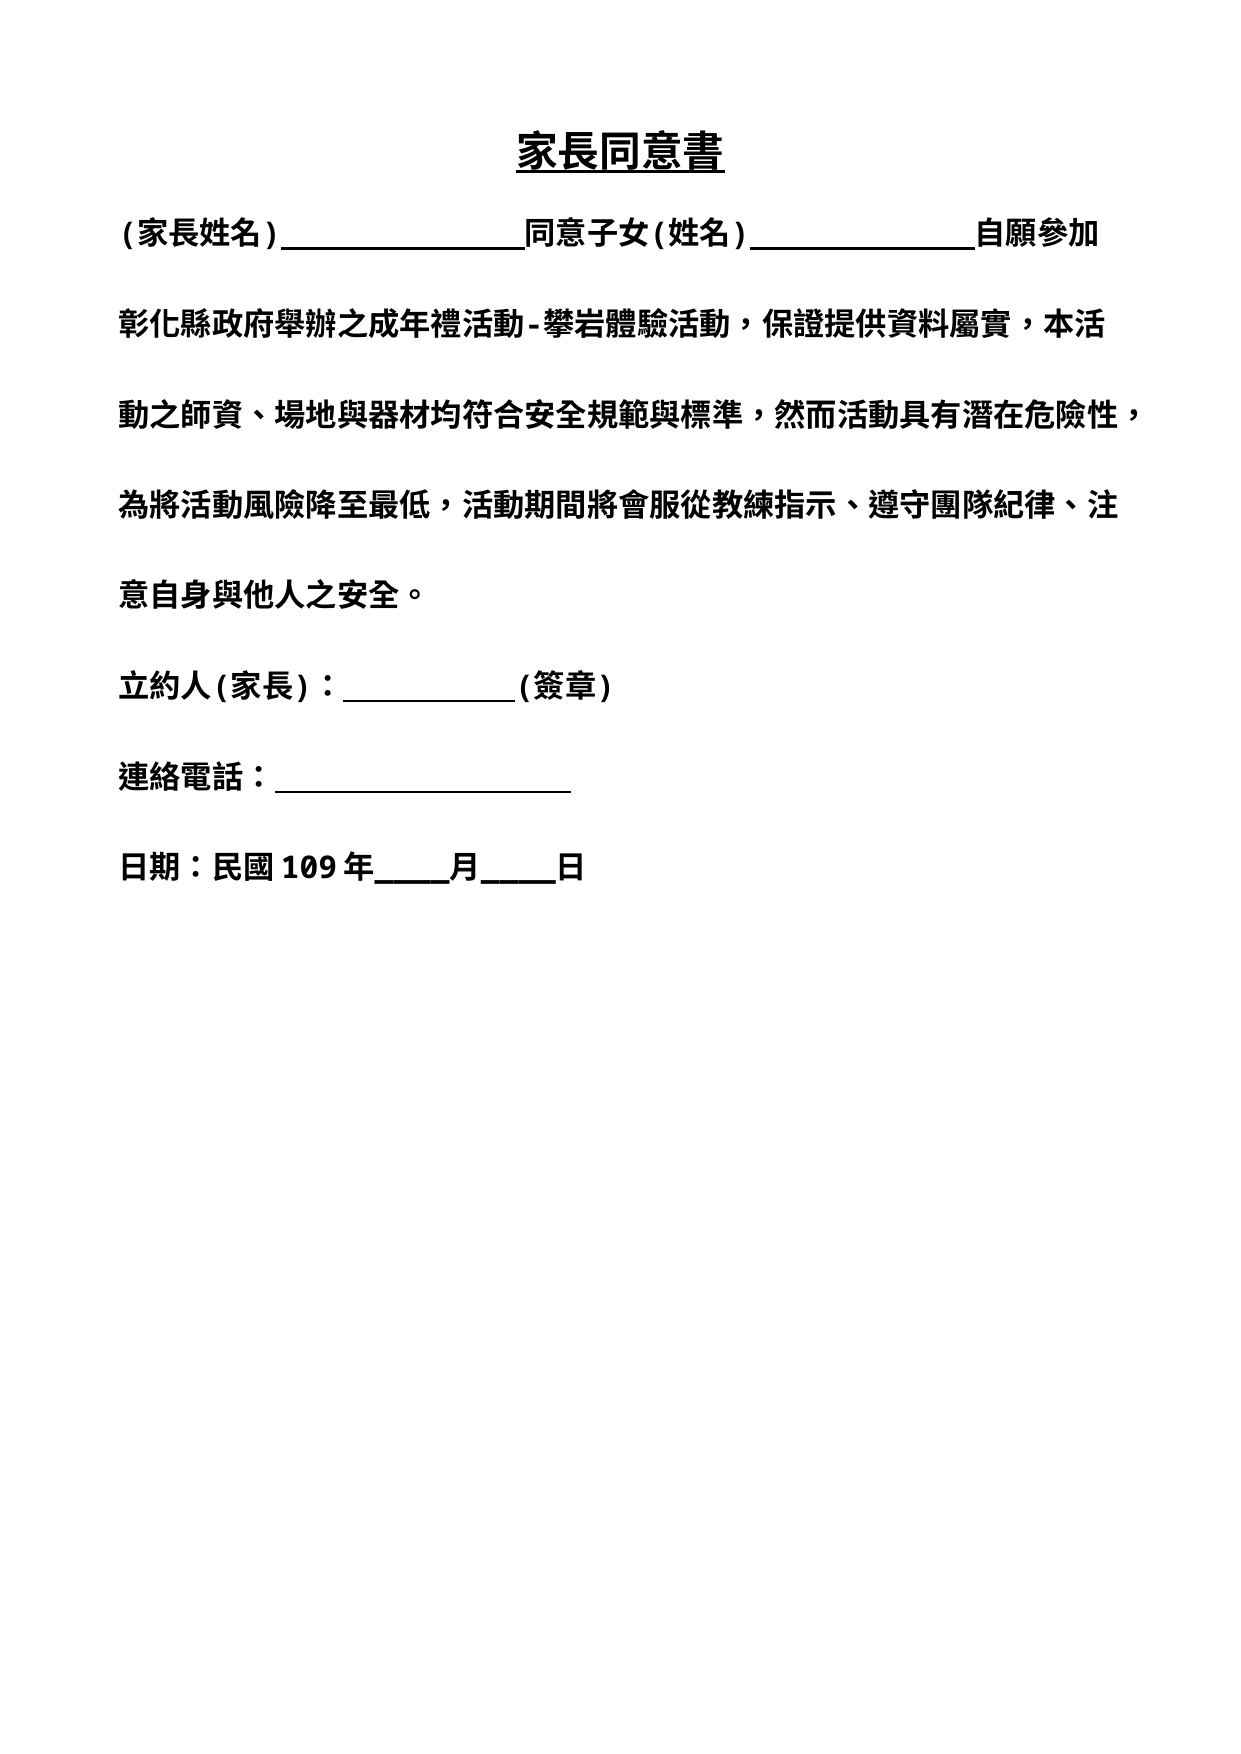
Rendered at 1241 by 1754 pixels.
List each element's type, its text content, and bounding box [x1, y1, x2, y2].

text 家長同意書 [118, 118, 1122, 178]
text 連絡電話： [118, 752, 1122, 797]
text (家長姓名) 同意子女(姓名) 自願參加彰化縣政府舉辦之成年禮活動-攀岩體驗活動，保證提供資料屬實，本活動之師資、場地與器材均符合安全規範與標準，然而活動具有潛在危險性，為將活動風險降至最低，活動期間將會服從教練指示、遵守團隊紀律、注意自身與他人之安全。 [118, 208, 1122, 616]
text 日期：民國109年____月____日 [118, 842, 1122, 888]
text 立約人(家長)： (簽章) [118, 661, 1122, 706]
